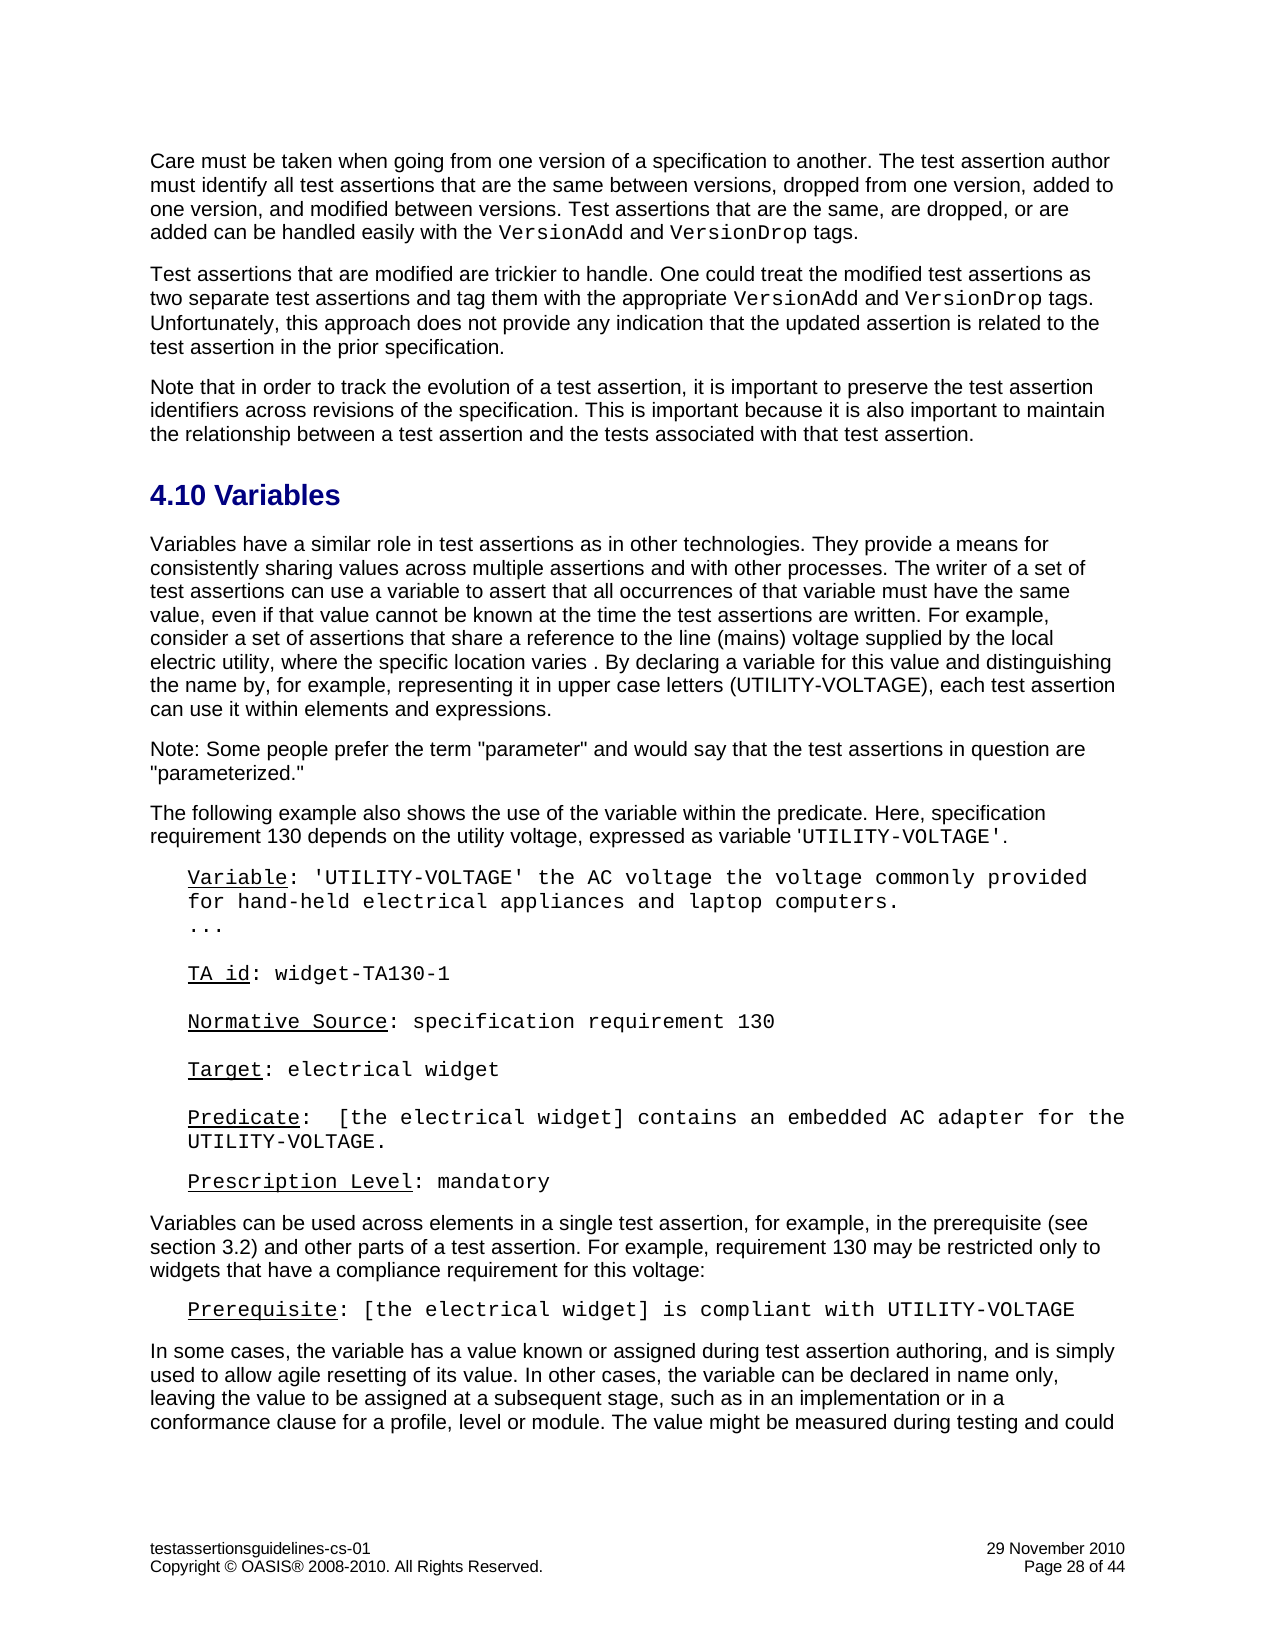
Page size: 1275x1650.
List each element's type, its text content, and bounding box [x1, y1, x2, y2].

subtitle Variables [150, 479, 1125, 512]
text Variable: 'UTILITY-VOLTAGE' the AC voltage the voltage commonly provided for hand-held electrical appliances and laptop computers. ... TA id: widget-TA130-1 Normative Source: specification requirement 130 Target: electrical widget Predicate: [the electrical widget] contains an embedded AC adapter for the UTILITY-VOLTAGE. [187, 867, 1125, 1154]
text Note: Some people prefer the term "parameter" and would say that the test assertions in question are "parameterized." [150, 738, 1125, 785]
text Prescription Level: mandatory [187, 1171, 1125, 1195]
text Note that in order to track the evolution of a test assertion, it is important to preserve the test assertion identifiers across revisions of the specification. This is important because it is also important to maintain the relationship between a test assertion and the tests associated with that test assertion. [150, 375, 1125, 446]
text Prerequisite: [the electrical widget] is compliant with UTILITY-VOLTAGE [187, 1299, 1125, 1323]
text The following example also shows the use of the variable within the predicate. Here, specification requirement 130 depends on the utility voltage, expressed as variable 'UTILITY-VOLTAGE'. [150, 801, 1125, 850]
text Care must be taken when going from one version of a specification to another. The test assertion author must identify all test assertions that are the same between versions, dropped from one version, added to one version, and modified between versions. Test assertions that are the same, are dropped, or are added can be handled easily with the VersionAdd and VersionDrop tags. [150, 150, 1125, 246]
text Variables can be used across elements in a single test assertion, for example, in the prerequisite (see section 3.2) and other parts of a test assertion. For example, requirement 130 may be restricted only to widgets that have a compliance requirement for this voltage: [150, 1212, 1125, 1282]
text Test assertions that are modified are trickier to handle. One could treat the modified test assertions as two separate test assertions and tag them with the appropriate VersionAdd and VersionDrop tags. Unfortunately, this approach does not provide any indication that the updated assertion is related to the test assertion in the prior specification. [150, 263, 1125, 359]
text In some cases, the variable has a value known or assigned during test assertion authoring, and is simply used to allow agile resetting of its value. In other cases, the variable can be declared in name only, leaving the value to be assigned at a subsequent stage, such as in an implementation or in a conformance clause for a profile, level or module. The value might be measured during testing and could [150, 1340, 1125, 1434]
text Variables have a similar role in test assertions as in other technologies. They provide a means for consistently sharing values across multiple assertions and with other processes. The writer of a set of test assertions can use a variable to assert that all occurrences of that variable must have the same value, even if that value cannot be known at the time the test assertions are written. For example, consider a set of assertions that share a reference to the line (mains) voltage supplied by the local electric utility, where the specific location varies . By declaring a variable for this value and distinguishing the name by, for example, representing it in upper case letters (UTILITY-VOLTAGE), each test assertion can use it within elements and expressions. [150, 533, 1125, 721]
